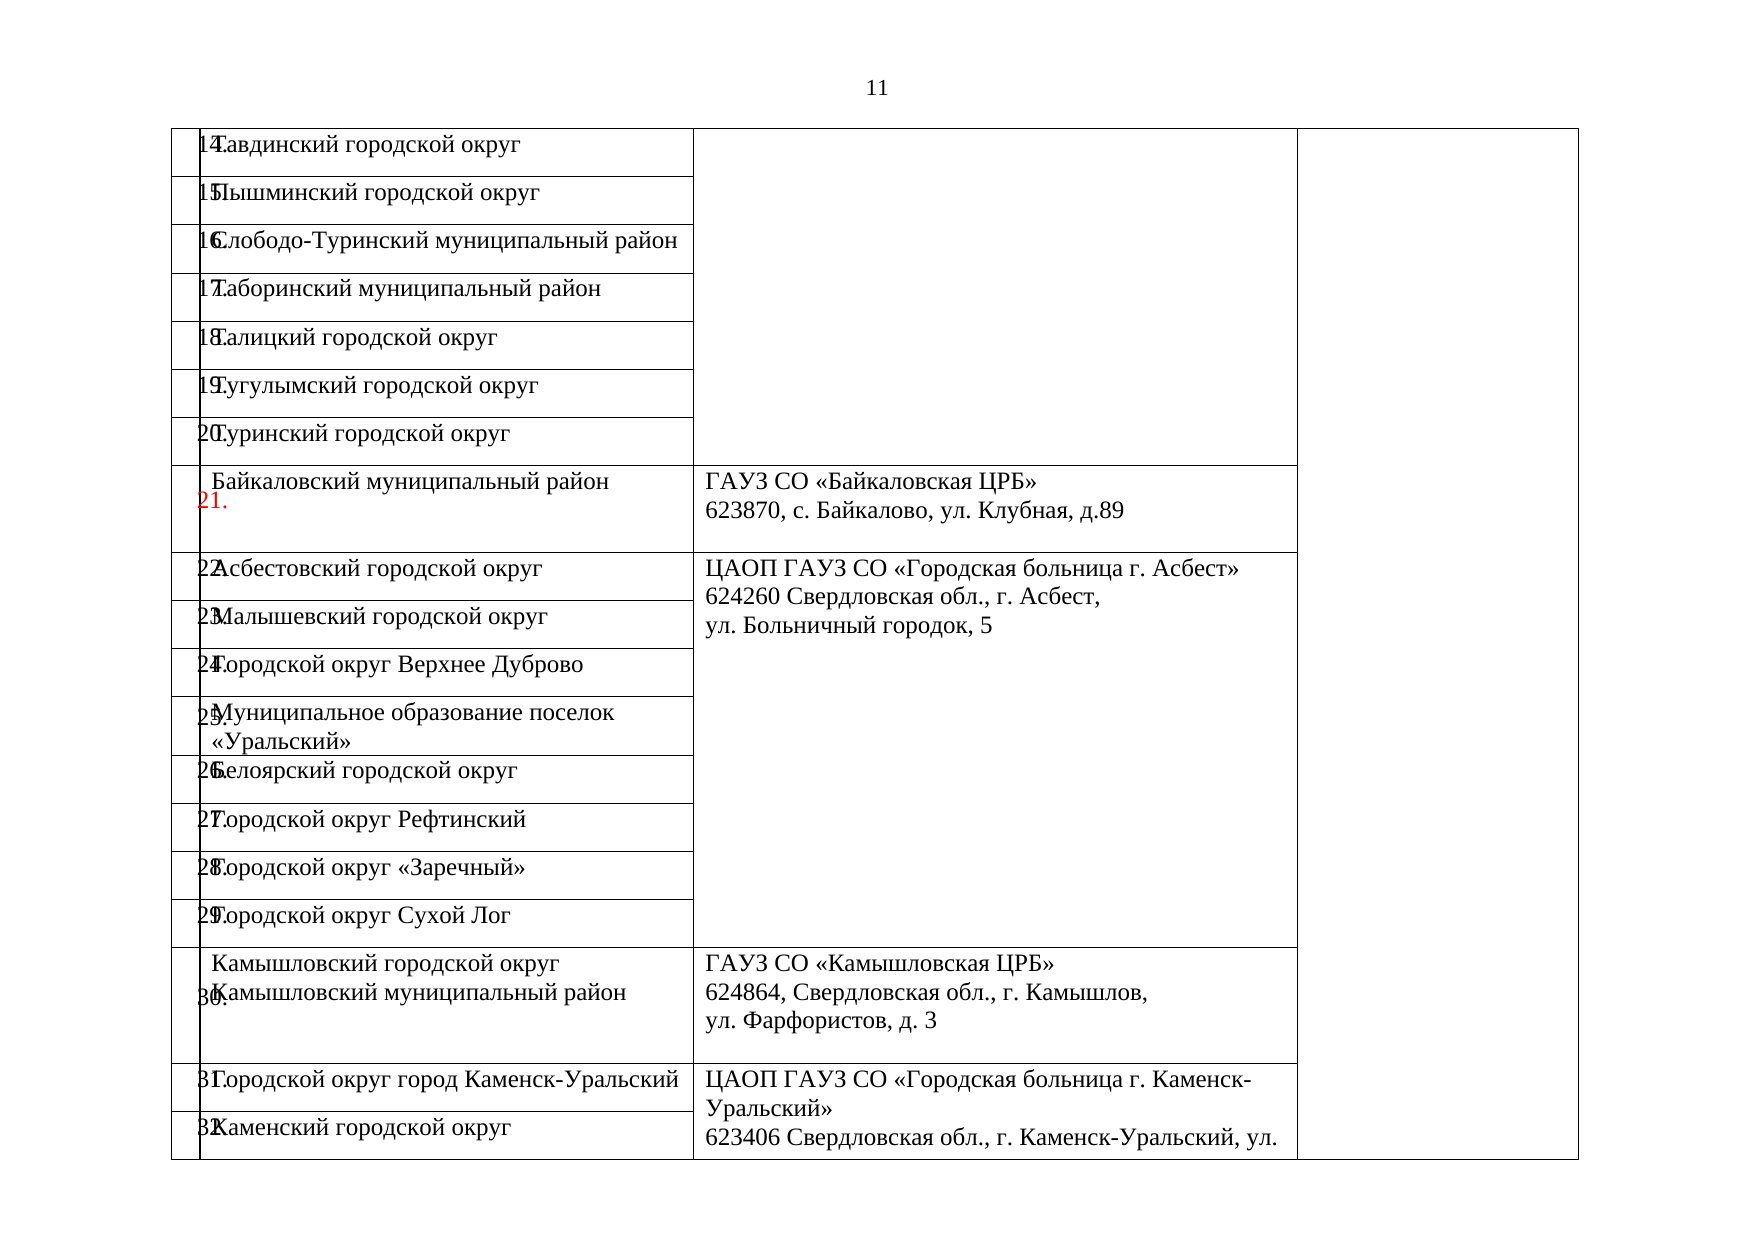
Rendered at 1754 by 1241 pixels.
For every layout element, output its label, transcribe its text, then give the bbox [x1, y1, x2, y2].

table_cell [1579, 369, 1583, 417]
table_cell [172, 649, 199, 696]
table_cell ГАУЗ СО «Байкаловская ЦРБ» 623870, с. Байкалово, ул. Клубная, д.89 [694, 466, 1297, 552]
table_cell [1579, 321, 1583, 369]
table_cell Городской округ Верхнее Дуброво [201, 649, 693, 696]
table_cell [172, 852, 199, 899]
table_cell [172, 697, 199, 754]
table_cell Слободо-Туринский муниципальный район [201, 225, 693, 272]
table_cell [172, 1064, 199, 1111]
table_cell [1579, 224, 1583, 272]
table_cell [1579, 600, 1583, 648]
table_cell Белоярский городской округ [201, 756, 693, 803]
table_cell [1579, 1111, 1583, 1159]
table_cell [172, 322, 199, 369]
table_cell [1579, 696, 1583, 754]
table_cell [1579, 1063, 1583, 1111]
table_cell [172, 601, 199, 648]
table_cell [1579, 552, 1583, 600]
table_cell [1579, 128, 1583, 176]
table_cell [172, 274, 199, 321]
table_cell [1579, 465, 1583, 552]
table_cell Асбестовский городской округ [201, 553, 693, 600]
table_cell [1579, 947, 1583, 1063]
table_cell [1579, 851, 1583, 899]
table_cell [1579, 273, 1583, 321]
table_cell Талицкий городской округ [201, 322, 693, 369]
table_cell Туринский городской округ [201, 418, 693, 465]
table_cell [694, 129, 1297, 465]
table_cell [1579, 648, 1583, 696]
table_cell [1579, 755, 1583, 803]
table_cell Городской округ город Каменск-Уральский [201, 1064, 693, 1111]
table_cell Тугулымский городской округ [201, 370, 693, 417]
table_cell [1579, 176, 1583, 224]
table_cell [172, 370, 199, 417]
table_cell [172, 900, 199, 947]
table_cell Каменский городской округ [201, 1112, 693, 1159]
table_cell [1579, 899, 1583, 947]
table_cell Байкаловский муниципальный район [201, 466, 693, 552]
table_cell [1579, 417, 1583, 465]
table_cell ЦАОП ГАУЗ СО «Городская больница г. Асбест» 624260 Свердловская обл., г. Асбест, ул. Больничный городок, 5 [694, 553, 1297, 947]
table_cell [172, 756, 199, 803]
table_cell Тавдинский городской округ [201, 129, 693, 176]
table_cell Малышевский городской округ [201, 601, 693, 648]
table_cell [172, 804, 199, 851]
table_cell Камышловский городской округ Камышловский муниципальный район [201, 948, 693, 1063]
table_cell [172, 948, 199, 1063]
table_cell [172, 553, 199, 600]
table_header [1298, 129, 1578, 1159]
table_cell [1579, 803, 1583, 851]
table_cell [172, 466, 199, 552]
table_cell [172, 418, 199, 465]
table_cell [172, 225, 199, 272]
table_cell [172, 1112, 199, 1159]
table_cell Городской округ Рефтинский [201, 804, 693, 851]
table_cell Городской округ «Заречный» [201, 852, 693, 899]
table_cell [172, 177, 199, 224]
table_cell Таборинский муниципальный район [201, 274, 693, 321]
table_cell [172, 129, 199, 176]
table_cell Пышминский городской округ [201, 177, 693, 224]
table_cell Муниципальное образование поселок «Уральский» [201, 697, 693, 754]
table_cell Городской округ Сухой Лог [201, 900, 693, 947]
table_cell ГАУЗ СО «Камышловская ЦРБ» 624864, Свердловская обл., г. Камышлов, ул. Фарфористов, д. 3 [694, 948, 1297, 1063]
table_cell ЦАОП ГАУЗ СО «Городская больница г. Каменск-Уральский» 623406 Свердловская обл., г. Каменск-Уральский, ул. [694, 1064, 1297, 1159]
